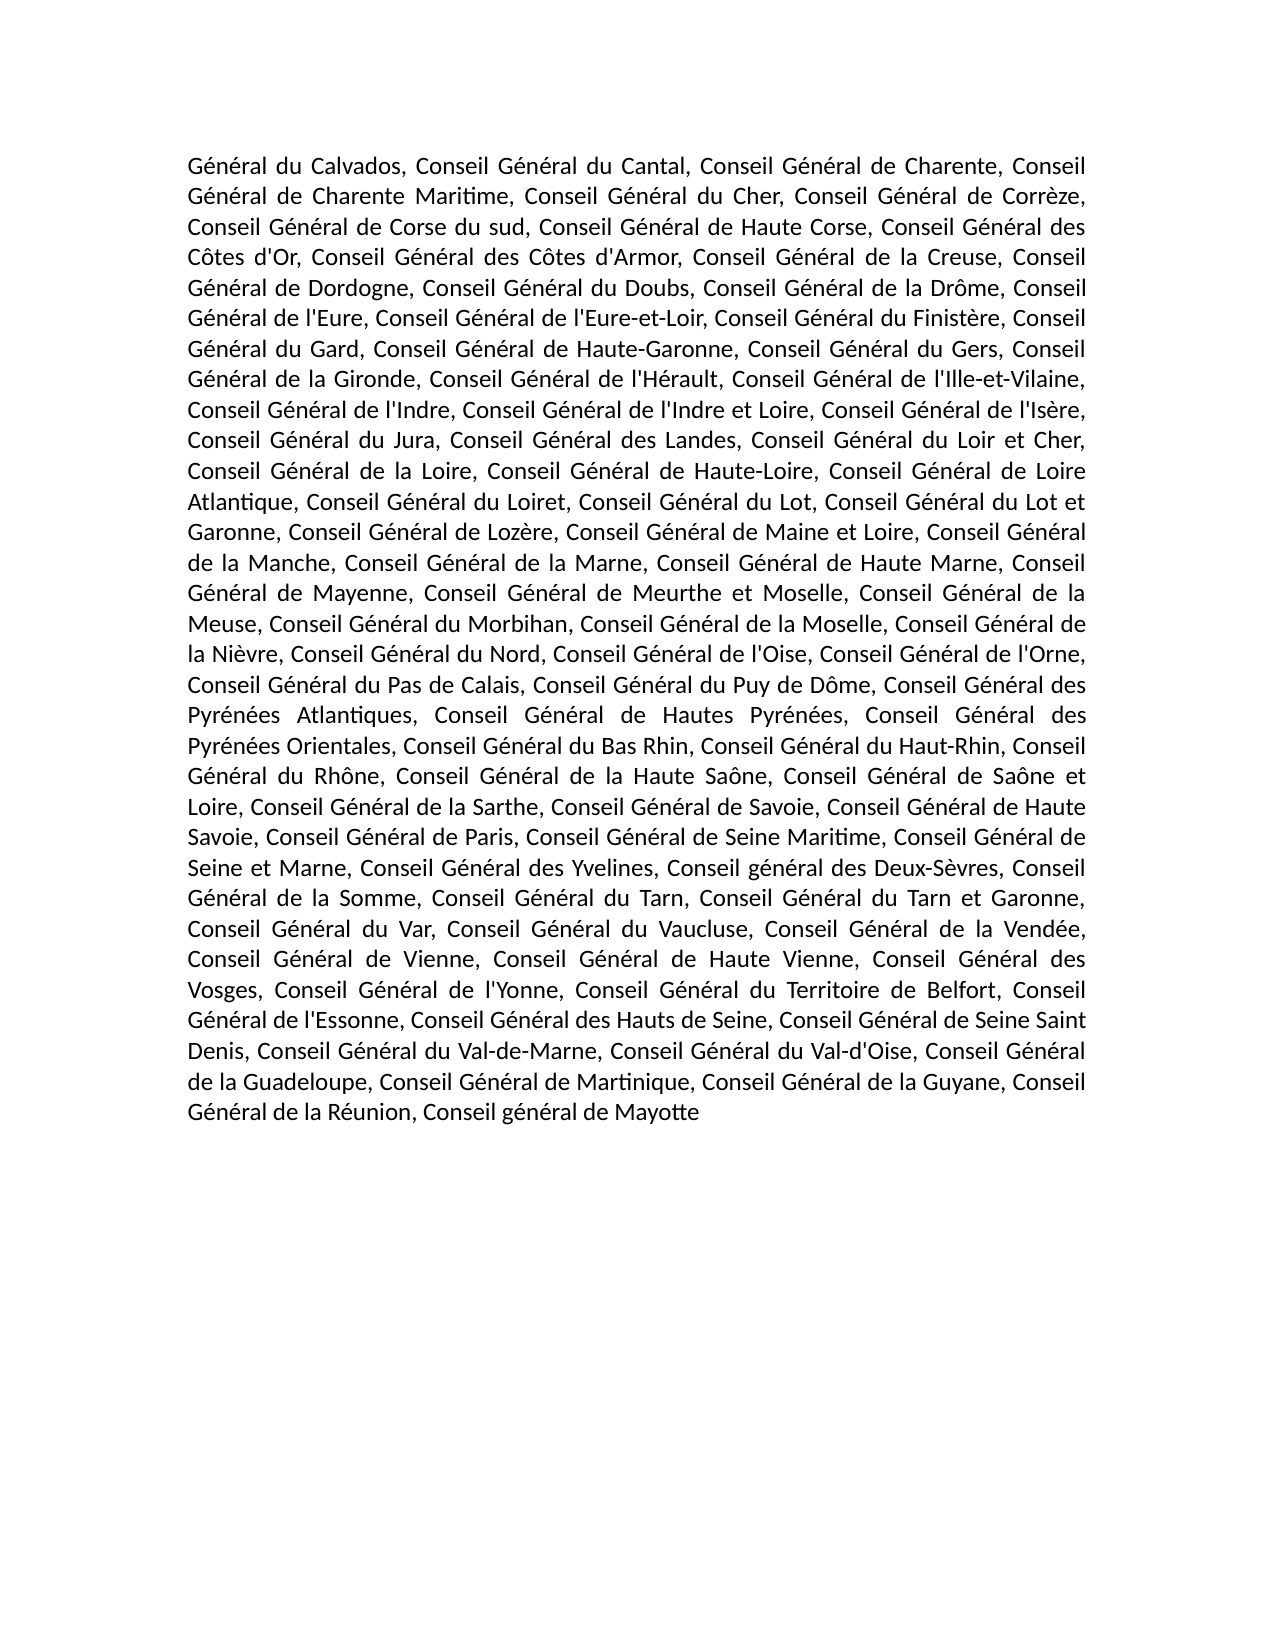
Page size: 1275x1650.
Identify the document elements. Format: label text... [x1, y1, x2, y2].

text Général du Calvados, Conseil Général du Cantal, Conseil Général de Charente, Conseil Général de Charente Maritime, Conseil Général du Cher, Conseil Général de Corrèze, Conseil Général de Corse du sud, Conseil Général de Haute Corse, Conseil Général des Côtes d'Or, Conseil Général des Côtes d'Armor, Conseil Général de la Creuse, Conseil Général de Dordogne, Conseil Général du Doubs, Conseil Général de la Drôme, Conseil Général de l'Eure, Conseil Général de l'Eure-et-Loir, Conseil Général du Finistère, Conseil Général du Gard, Conseil Général de Haute-Garonne, Conseil Général du Gers, Conseil Général de la Gironde, Conseil Général de l'Hérault, Conseil Général de l'Ille-et-Vilaine, Conseil Général de l'Indre, Conseil Général de l'Indre et Loire, Conseil Général de l'Isère, Conseil Général du Jura, Conseil Général des Landes, Conseil Général du Loir et Cher, Conseil Général de la Loire, Conseil Général de Haute-Loire, Conseil Général de Loire Atlantique, Conseil Général du Loiret, Conseil Général du Lot, Conseil Général du Lot et Garonne, Conseil Général de Lozère, Conseil Général de Maine et Loire, Conseil Général de la Manche, Conseil Général de la Marne, Conseil Général de Haute Marne, Conseil Général de Mayenne, Conseil Général de Meurthe et Moselle, Conseil Général de la Meuse, Conseil Général du Morbihan, Conseil Général de la Moselle, Conseil Général de la Nièvre, Conseil Général du Nord, Conseil Général de l'Oise, Conseil Général de l'Orne, Conseil Général du Pas de Calais, Conseil Général du Puy de Dôme, Conseil Général des Pyrénées Atlantiques, Conseil Général de Hautes Pyrénées, Conseil Général des Pyrénées Orientales, Conseil Général du Bas Rhin, Conseil Général du Haut-Rhin, Conseil Général du Rhône, Conseil Général de la Haute Saône, Conseil Général de Saône et Loire, Conseil Général de la Sarthe, Conseil Général de Savoie, Conseil Général de Haute Savoie, Conseil Général de Paris, Conseil Général de Seine Maritime, Conseil Général de Seine et Marne, Conseil Général des Yvelines, Conseil général des Deux-Sèvres, Conseil Général de la Somme, Conseil Général du Tarn, Conseil Général du Tarn et Garonne, Conseil Général du Var, Conseil Général du Vaucluse, Conseil Général de la Vendée, Conseil Général de Vienne, Conseil Général de Haute Vienne, Conseil Général des Vosges, Conseil Général de l'Yonne, Conseil Général du Territoire de Belfort, Conseil Général de l'Essonne, Conseil Général des Hauts de Seine, Conseil Général de Seine Saint Denis, Conseil Général du Val-de-Marne, Conseil Général du Val-d'Oise, Conseil Général de la Guadeloupe, Conseil Général de Martinique, Conseil Général de la Guyane, Conseil Général de la Réunion, Conseil général de Mayotte [187, 150, 1087, 1127]
